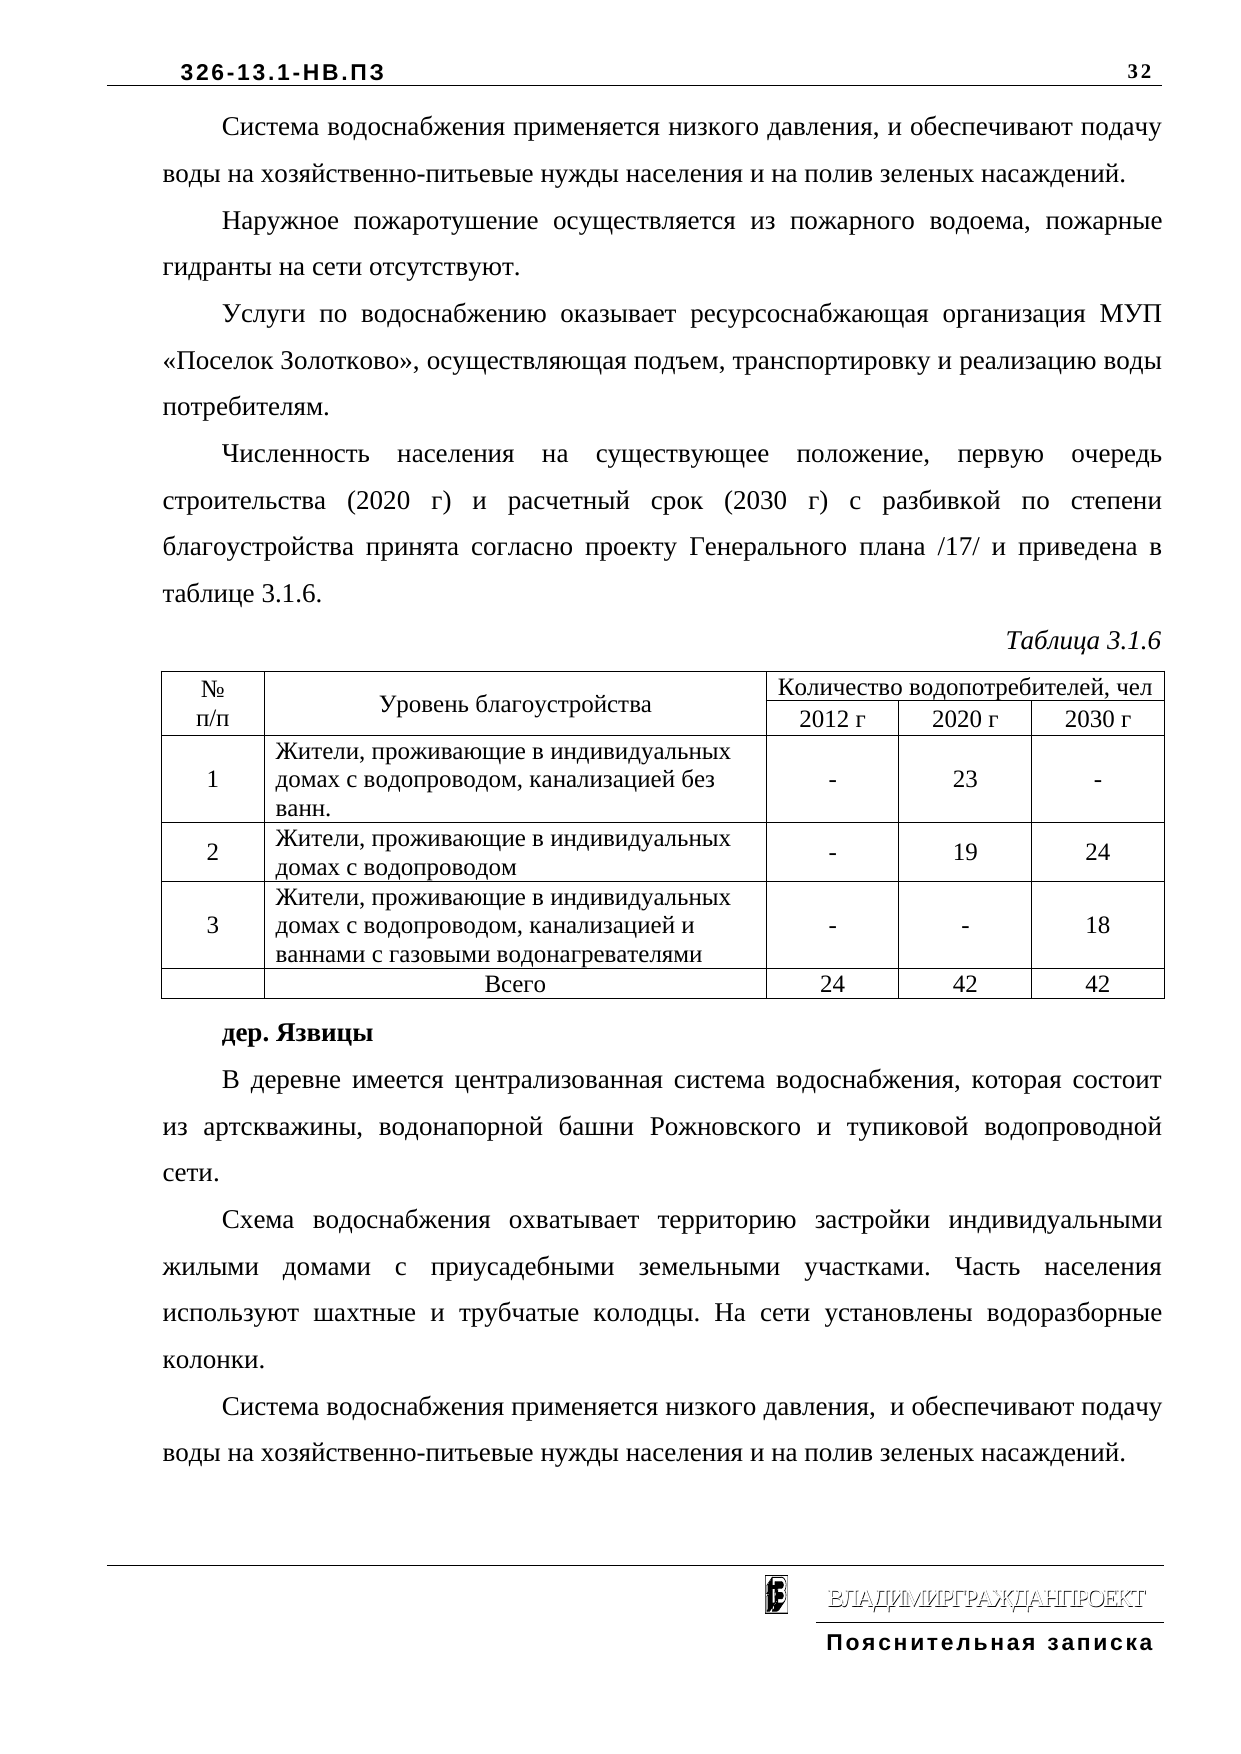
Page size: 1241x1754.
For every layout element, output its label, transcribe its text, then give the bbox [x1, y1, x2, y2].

text Система водоснабжения применяется низкого давления, и обеспечивают подачу воды на хозяйственно-питьевые нужды населения и на полив зеленых насаждений. [162, 1390, 1163, 1467]
table_cell 24 [1032, 823, 1164, 881]
table_cell 2 [162, 823, 264, 881]
table_cell - [767, 882, 898, 968]
table_cell 3 [162, 882, 264, 968]
table_cell 18 [1032, 882, 1164, 968]
table_header № п/п [162, 672, 264, 735]
table_cell 2030 г [1032, 701, 1164, 735]
table_cell - [767, 823, 898, 881]
text Схема водоснабжения охватывает территорию застройки индивидуальными жилыми домами с приусадебными земельными участками. Часть населения используют шахтные и трубчатые колодцы. На сети установлены водоразборные колонки. [162, 1203, 1163, 1374]
table_cell 42 [899, 969, 1031, 998]
table_cell - [767, 736, 898, 822]
text Услуги по водоснабжению оказывает ресурсоснабжающая организация МУП «Поселок Золотково», осуществляющая подъем, транспортировку и реализацию воды потребителям. [162, 297, 1163, 422]
table_cell - [1032, 736, 1164, 822]
text дер. Язвицы [162, 1016, 1163, 1047]
table_cell 2012 г [767, 701, 898, 735]
table_cell Жители, проживающие в индивидуальных домах с водопроводом [265, 823, 766, 881]
text Численность населения на существующее положение, первую очередь строительства (2020 г) и расчетный срок (2030 г) с разбивкой по степени благоустройства принята согласно проекту Генерального плана /17/ и приведена в таблице 3.1.6. [162, 437, 1163, 608]
table_cell - [899, 882, 1031, 968]
table_cell 19 [899, 823, 1031, 881]
table_header Уровень благоустройства [265, 672, 766, 735]
table_cell 1 [162, 736, 264, 822]
table_cell Жители, проживающие в индивидуальных домах с водопроводом, канализацией и ваннами с газовыми водонагревателями [265, 882, 766, 968]
text Система водоснабжения применяется низкого давления, и обеспечивают подачу воды на хозяйственно-питьевые нужды населения и на полив зеленых насаждений. [162, 111, 1163, 188]
table_cell 42 [1032, 969, 1164, 998]
table_header Количество водопотребителей, чел [767, 672, 1164, 700]
table_cell 2020 г [899, 701, 1031, 735]
table_cell 24 [767, 969, 898, 998]
table_cell 23 [899, 736, 1031, 822]
text Таблица 3.1.6 [118, 624, 1163, 655]
table_cell Жители, проживающие в индивидуальных домах с водопроводом, канализацией без ванн. [265, 736, 766, 822]
table_cell Всего [265, 969, 766, 998]
text Наружное пожаротушение осуществляется из пожарного водоема, пожарные гидранты на сети отсутствуют. [162, 204, 1163, 282]
table_cell [162, 969, 264, 998]
text В деревне имеется централизованная система водоснабжения, которая состоит из артскважины, водонапорной башни Рожновского и тупиковой водопроводной сети. [162, 1063, 1163, 1187]
